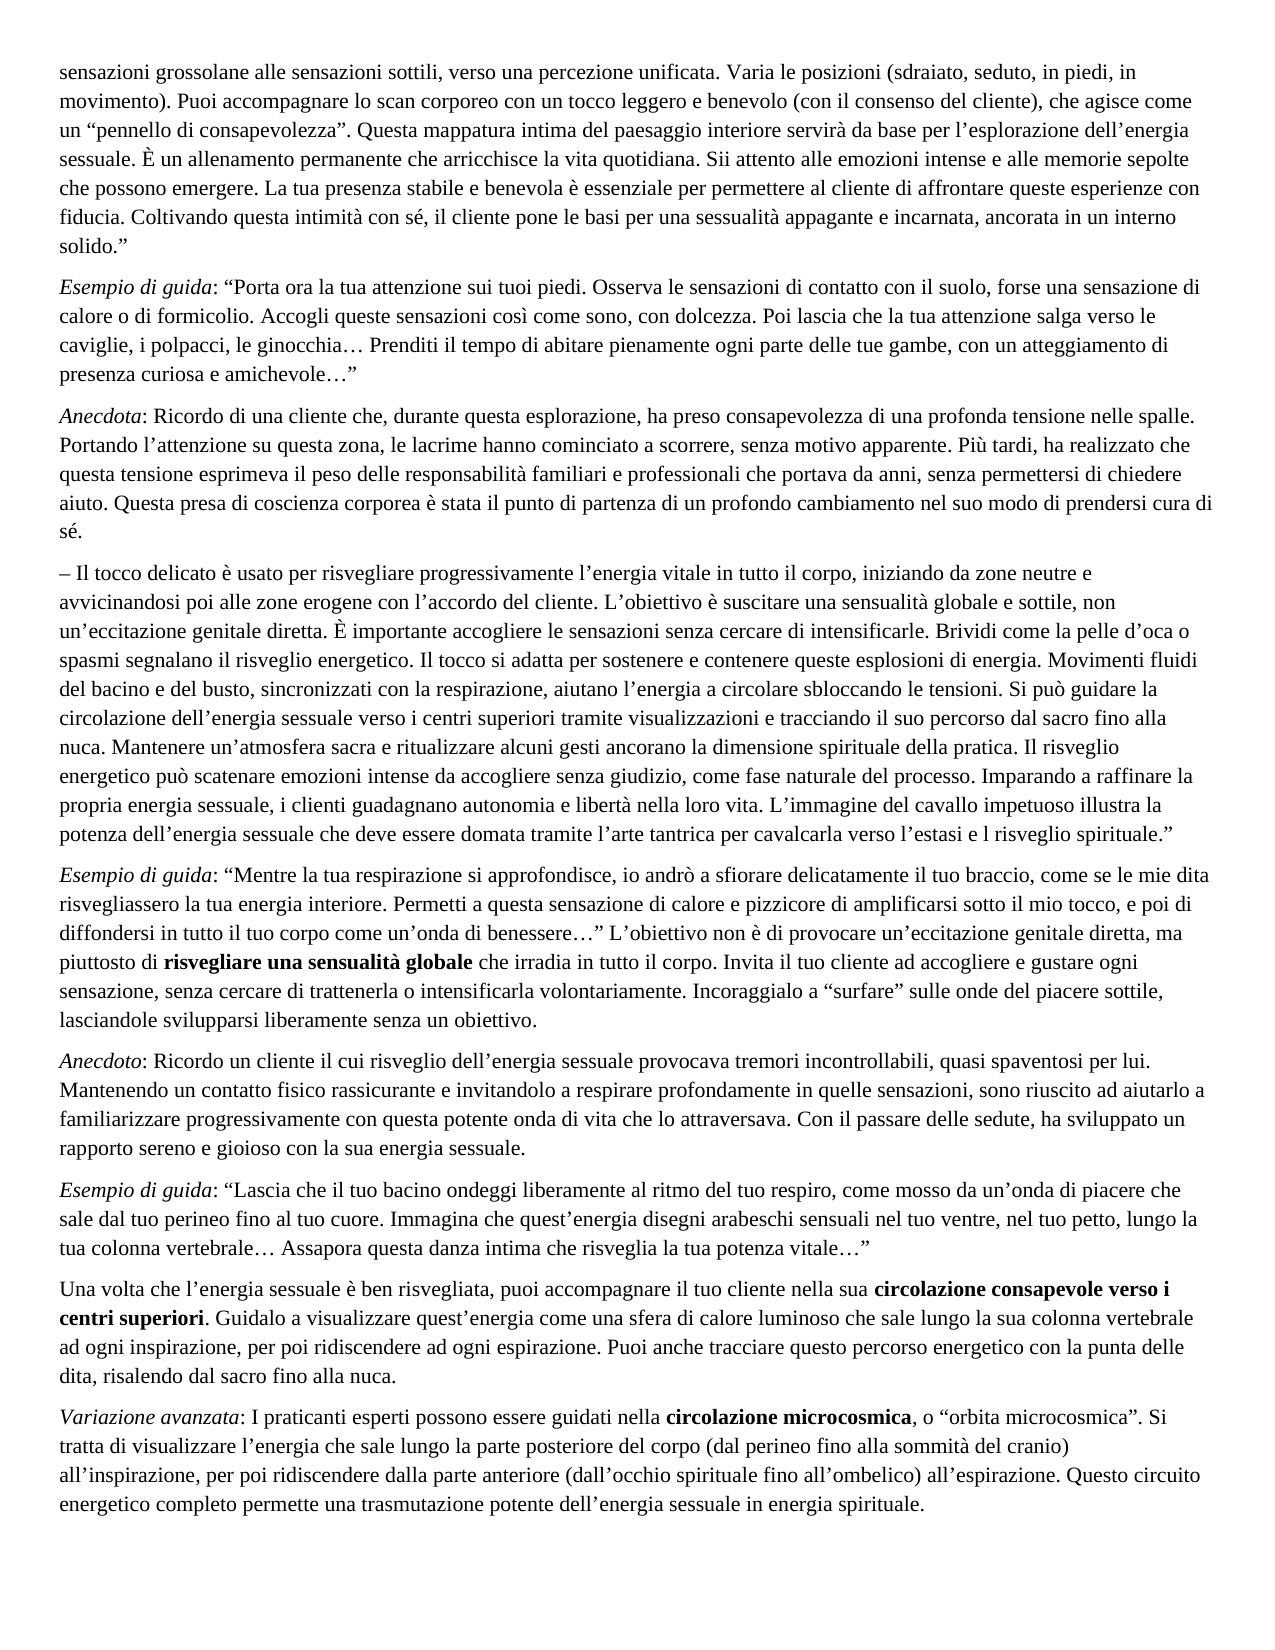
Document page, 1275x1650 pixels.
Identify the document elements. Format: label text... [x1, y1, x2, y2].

text Variazione avanzata: I praticanti esperti possono essere guidati nella circolazione microcosmica, o “orbita microcosmica”. Si tratta di visualizzare l’energia che sale lungo la parte posteriore del corpo (dal perineo fino alla sommità del cranio) all’inspirazione, per poi ridiscendere dalla parte anteriore (dall’occhio spirituale fino all’ombelico) all’espirazione. Questo circuito energetico completo permette una trasmutazione potente dell’energia sessuale in energia spirituale. [59, 1404, 1216, 1516]
text Una volta che l’energia sessuale è ben risvegliata, puoi accompagnare il tuo cliente nella sua circolazione consapevole verso i centri superiori. Guidalo a visualizzare quest’energia come una sfera di calore luminoso che sale lungo la sua colonna vertebrale ad ogni inspirazione, per poi ridiscendere ad ogni espirazione. Puoi anche tracciare questo percorso energetico con la punta delle dita, risalendo dal sacro fino alla nuca. [59, 1276, 1216, 1388]
text Esempio di guida: “Porta ora la tua attenzione sui tuoi piedi. Osserva le sensazioni di contatto con il suolo, forse una sensazione di calore o di formicolio. Accogli queste sensazioni così come sono, con dolcezza. Poi lascia che la tua attenzione salga verso le caviglie, i polpacci, le ginocchia… Prenditi il tempo di abitare pienamente ogni parte delle tue gambe, con un atteggiamento di presenza curiosa e amichevole…” [59, 274, 1216, 386]
text Anecdoto: Ricordo un cliente il cui risveglio dell’energia sessuale provocava tremori incontrollabili, quasi spaventosi per lui. Mantenendo un contatto fisico rassicurante e invitandolo a respirare profondamente in quelle sensazioni, sono riuscito ad aiutarlo a familiarizzare progressivamente con questa potente onda di vita che lo attraversava. Con il passare delle sedute, ha sviluppato un rapporto sereno e gioioso con la sua energia sessuale. [59, 1048, 1216, 1160]
text – Il tocco delicato è usato per risvegliare progressivamente l’energia vitale in tutto il corpo, iniziando da zone neutre e avvicinandosi poi alle zone erogene con l’accordo del cliente. L’obiettivo è suscitare una sensualità globale e sottile, non un’eccitazione genitale diretta. È importante accogliere le sensazioni senza cercare di intensificarle. Brividi come la pelle d’oca o spasmi segnalano il risveglio energetico. Il tocco si adatta per sostenere e contenere queste esplosioni di energia. Movimenti fluidi del bacino e del busto, sincronizzati con la respirazione, aiutano l’energia a circolare sbloccando le tensioni. Si può guidare la circolazione dell’energia sessuale verso i centri superiori tramite visualizzazioni e tracciando il suo percorso dal sacro fino alla nuca. Mantenere un’atmosfera sacra e ritualizzare alcuni gesti ancorano la dimensione spirituale della pratica. Il risveglio energetico può scatenare emozioni intense da accogliere senza giudizio, come fase naturale del processo. Imparando a raffinare la propria energia sessuale, i clienti guadagnano autonomia e libertà nella loro vita. L’immagine del cavallo impetuoso illustra la potenza dell’energia sessuale che deve essere domata tramite l’arte tantrica per cavalcarla verso l’estasi e l risveglio spirituale.” [59, 560, 1216, 846]
text sensazioni grossolane alle sensazioni sottili, verso una percezione unificata. Varia le posizioni (sdraiato, seduto, in piedi, in movimento). Puoi accompagnare lo scan corporeo con un tocco leggero e benevolo (con il consenso del cliente), che agisce come un “pennello di consapevolezza”. Questa mappatura intima del paesaggio interiore servirà da base per l’esplorazione dell’energia sessuale. È un allenamento permanente che arricchisce la vita quotidiana. Sii attento alle emozioni intense e alle memorie sepolte che possono emergere. La tua presenza stabile e benevola è essenziale per permettere al cliente di affrontare queste esperienze con fiducia. Coltivando questa intimità con sé, il cliente pone le basi per una sessualità appagante e incarnata, ancorata in un interno solido.” [59, 59, 1216, 258]
text Esempio di guida: “Mentre la tua respirazione si approfondisce, io andrò a sfiorare delicatamente il tuo braccio, come se le mie dita risvegliassero la tua energia interiore. Permetti a questa sensazione di calore e pizzicore di amplificarsi sotto il mio tocco, e poi di diffondersi in tutto il tuo corpo come un’onda di benessere…” L’obiettivo non è di provocare un’eccitazione genitale diretta, ma piuttosto di risvegliare una sensualità globale che irradia in tutto il corpo. Invita il tuo cliente ad accogliere e gustare ogni sensazione, senza cercare di trattenerla o intensificarla volontariamente. Incoraggialo a “surfare” sulle onde del piacere sottile, lasciandole svilupparsi liberamente senza un obiettivo. [59, 862, 1216, 1032]
text Anecdota: Ricordo di una cliente che, durante questa esplorazione, ha preso consapevolezza di una profonda tensione nelle spalle. Portando l’attenzione su questa zona, le lacrime hanno cominciato a scorrere, senza motivo apparente. Più tardi, ha realizzato che questa tensione esprimeva il peso delle responsabilità familiari e professionali che portava da anni, senza permettersi di chiedere aiuto. Questa presa di coscienza corporea è stata il punto di partenza di un profondo cambiamento nel suo modo di prendersi cura di sé. [59, 403, 1216, 544]
text Esempio di guida: “Lascia che il tuo bacino ondeggi liberamente al ritmo del tuo respiro, come mosso da un’onda di piacere che sale dal tuo perineo fino al tuo cuore. Immagina che quest’energia disegni arabeschi sensuali nel tuo ventre, nel tuo petto, lungo la tua colonna vertebrale… Assapora questa danza intima che risveglia la tua potenza vitale…” [59, 1177, 1216, 1260]
